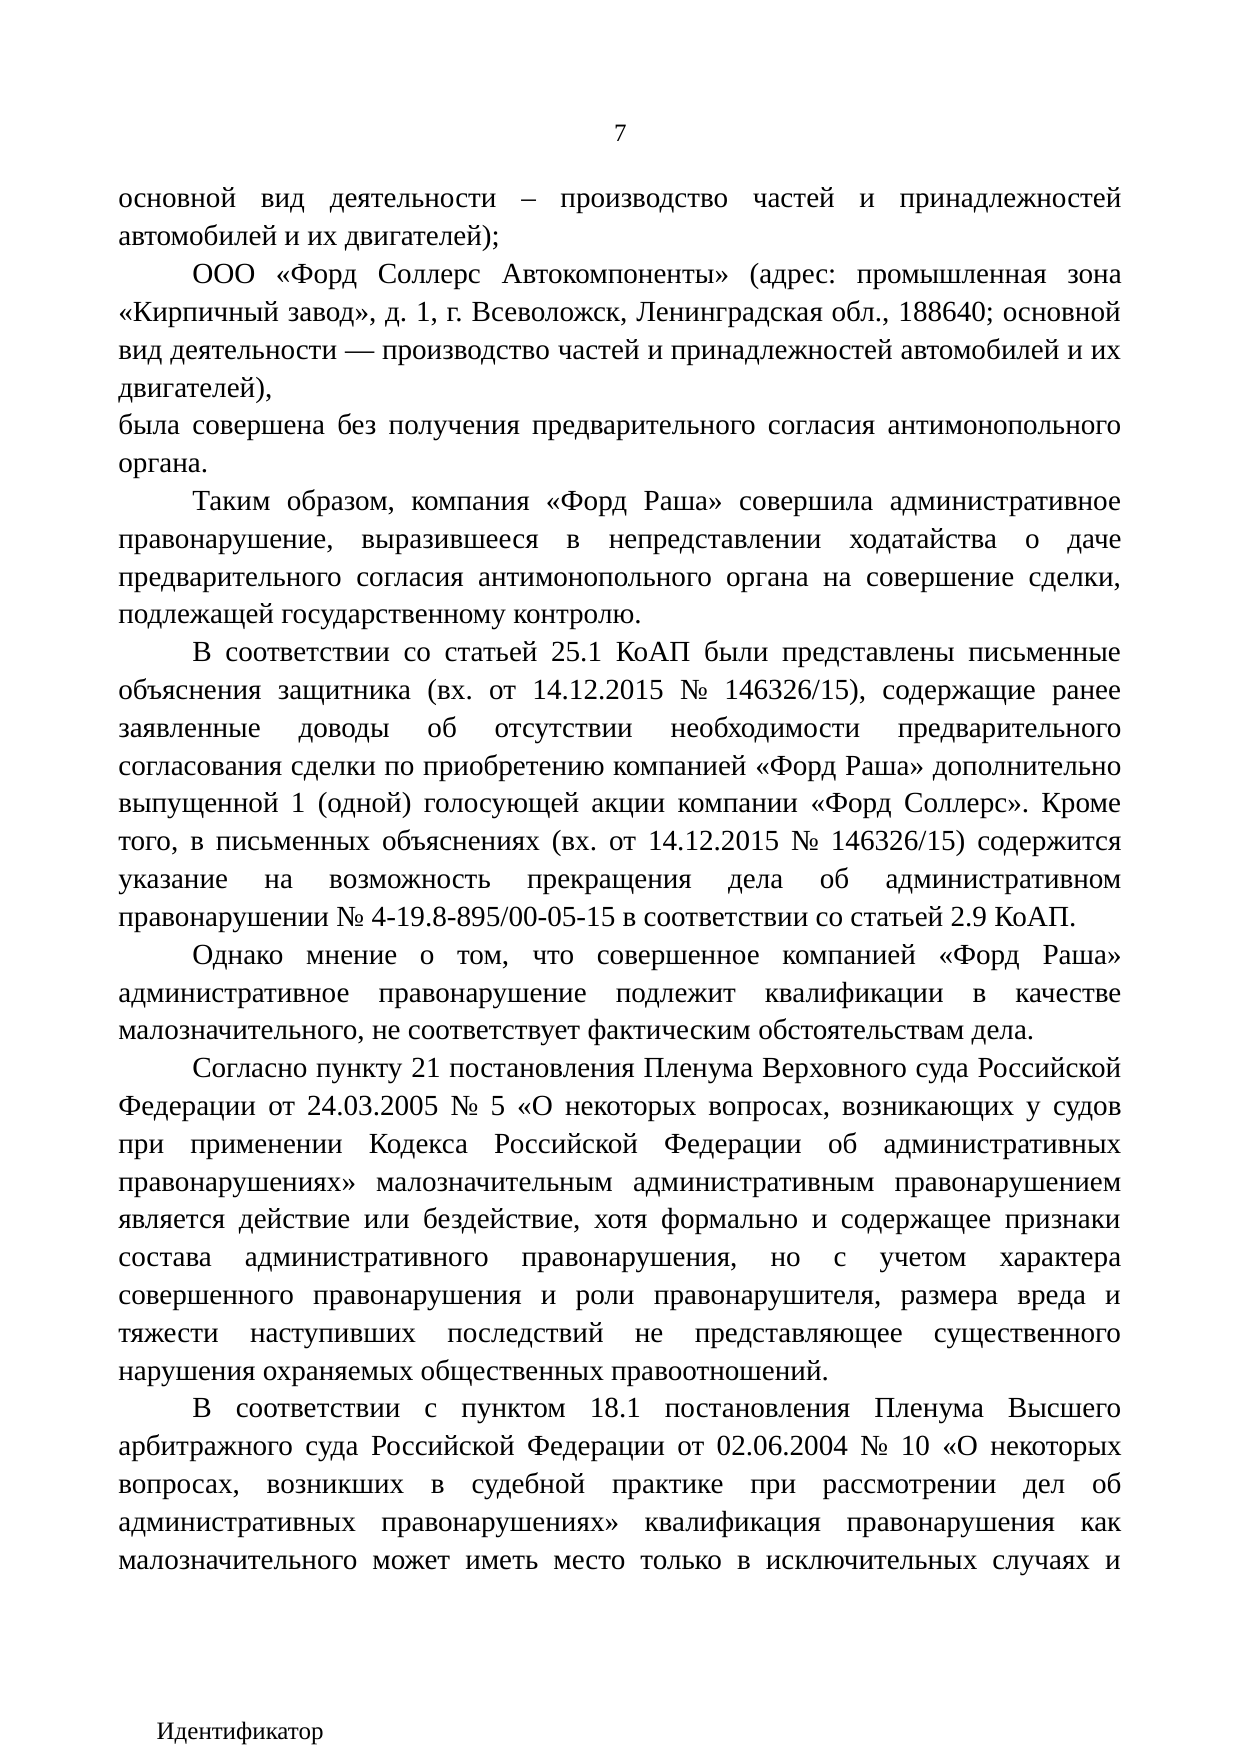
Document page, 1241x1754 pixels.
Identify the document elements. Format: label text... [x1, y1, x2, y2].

text Согласно пункту 21 постановления Пленума Верховного суда Российской Федерации от 24.03.2005 № 5 «О некоторых вопросах, возникающих у судов при применении Кодекса Российской Федерации об административных правонарушениях» малозначительным административным правонарушением является действие или бездействие, хотя формально и содержащее признаки состава административного правонарушения, но с учетом характера совершенного правонарушения и роли правонарушителя, размера вреда и тяжести наступивших последствий не представляющее существенного нарушения охраняемых общественных правоотношений. [118, 1046, 1122, 1386]
text Однако мнение о том, что совершенное компанией «Форд Раша» административное правонарушение подлежит квалификации в качестве малозначительного, не соответствует фактическим обстоятельствам дела. [118, 933, 1122, 1046]
text В соответствии со статьей 25.1 КоАП были представлены письменные объяснения защитника (вх. от 14.12.2015 № 146326/15), содержащие ранее заявленные доводы об отсутствии необходимости предварительного согласования сделки по приобретению компанией «Форд Раша» дополнительно выпущенной 1 (одной) голосующей акции компании «Форд Соллерс». Кроме того, в письменных объяснениях (вх. от 14.12.2015 № 146326/15) содержится указание на возможность прекращения дела об административном правонарушении № 4-19.8-895/00-05-15 в соответствии со статьей 2.9 КоАП. [118, 630, 1122, 933]
text В соответствии с пунктом 18.1 постановления Пленума Высшего арбитражного суда Российской Федерации от 02.06.2004 № 10 «О некоторых вопросах, возникших в судебной практике при рассмотрении дел об административных правонарушениях» квалификация правонарушения как малозначительного может иметь место только в исключительных случаях и [118, 1386, 1122, 1575]
text Таким образом, компания «Форд Раша» совершила административное правонарушение, выразившееся в непредставлении ходатайства о даче предварительного согласия антимонопольного органа на совершение сделки, подлежащей государственному контролю. [118, 479, 1122, 630]
text была совершена без получения предварительного согласия антимонопольного органа. [118, 403, 1122, 479]
text ООО «Форд Соллерс Автокомпоненты» (адрес: промышленная зона «Кирпичный завод», д. 1, г. Всеволожск, Ленинградская обл., 188640; основной вид деятельности — производство частей и принадлежностей автомобилей и их двигателей), [118, 252, 1122, 403]
text основной вид деятельности – производство частей и принадлежностей автомобилей и их двигателей); [118, 176, 1122, 252]
